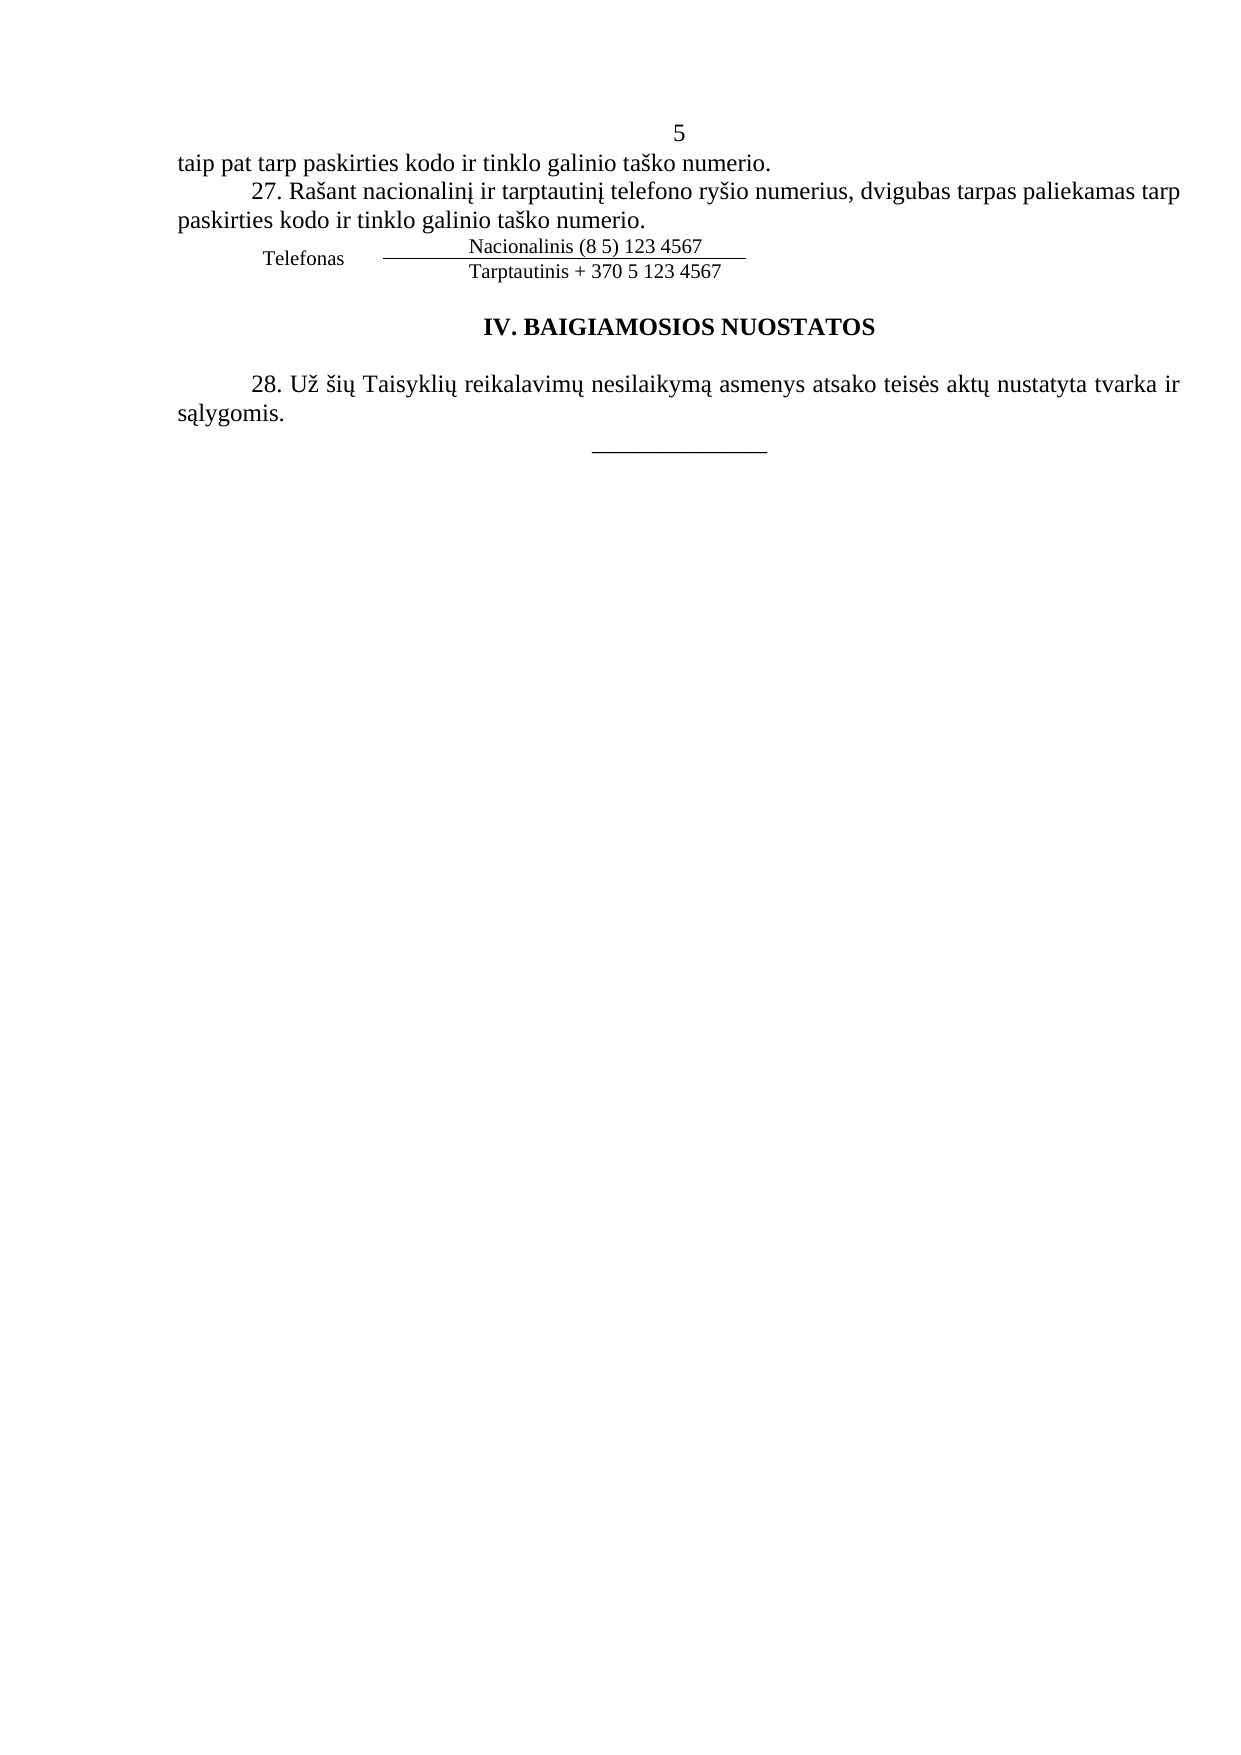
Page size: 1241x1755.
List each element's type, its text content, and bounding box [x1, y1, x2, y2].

table_cell Tarptautinis + 370 5 123 4567 [383, 259, 746, 283]
text 28. Už šių Taisyklių reikalavimų nesilaikymą asmenys atsako teisės aktų nustatyta tvarka ir sąlygomis. [177, 369, 1181, 427]
text 27. Rašant nacionalinį ir tarptautinį telefono ryšio numerius, dvigubas tarpas paliekamas tarp paskirties kodo ir tinklo galinio taško numerio. [177, 176, 1181, 234]
text taip pat tarp paskirties kodo ir tinklo galinio taško numerio. [177, 148, 1181, 176]
table_header Telefonas [177, 234, 383, 283]
text ______________ [177, 427, 1181, 456]
table_header [746, 234, 1181, 283]
text IV. BAIGIAMOSIOS NUOSTATOS [177, 312, 1181, 341]
table_header Nacionalinis (8 5) 123 4567 [383, 234, 746, 258]
